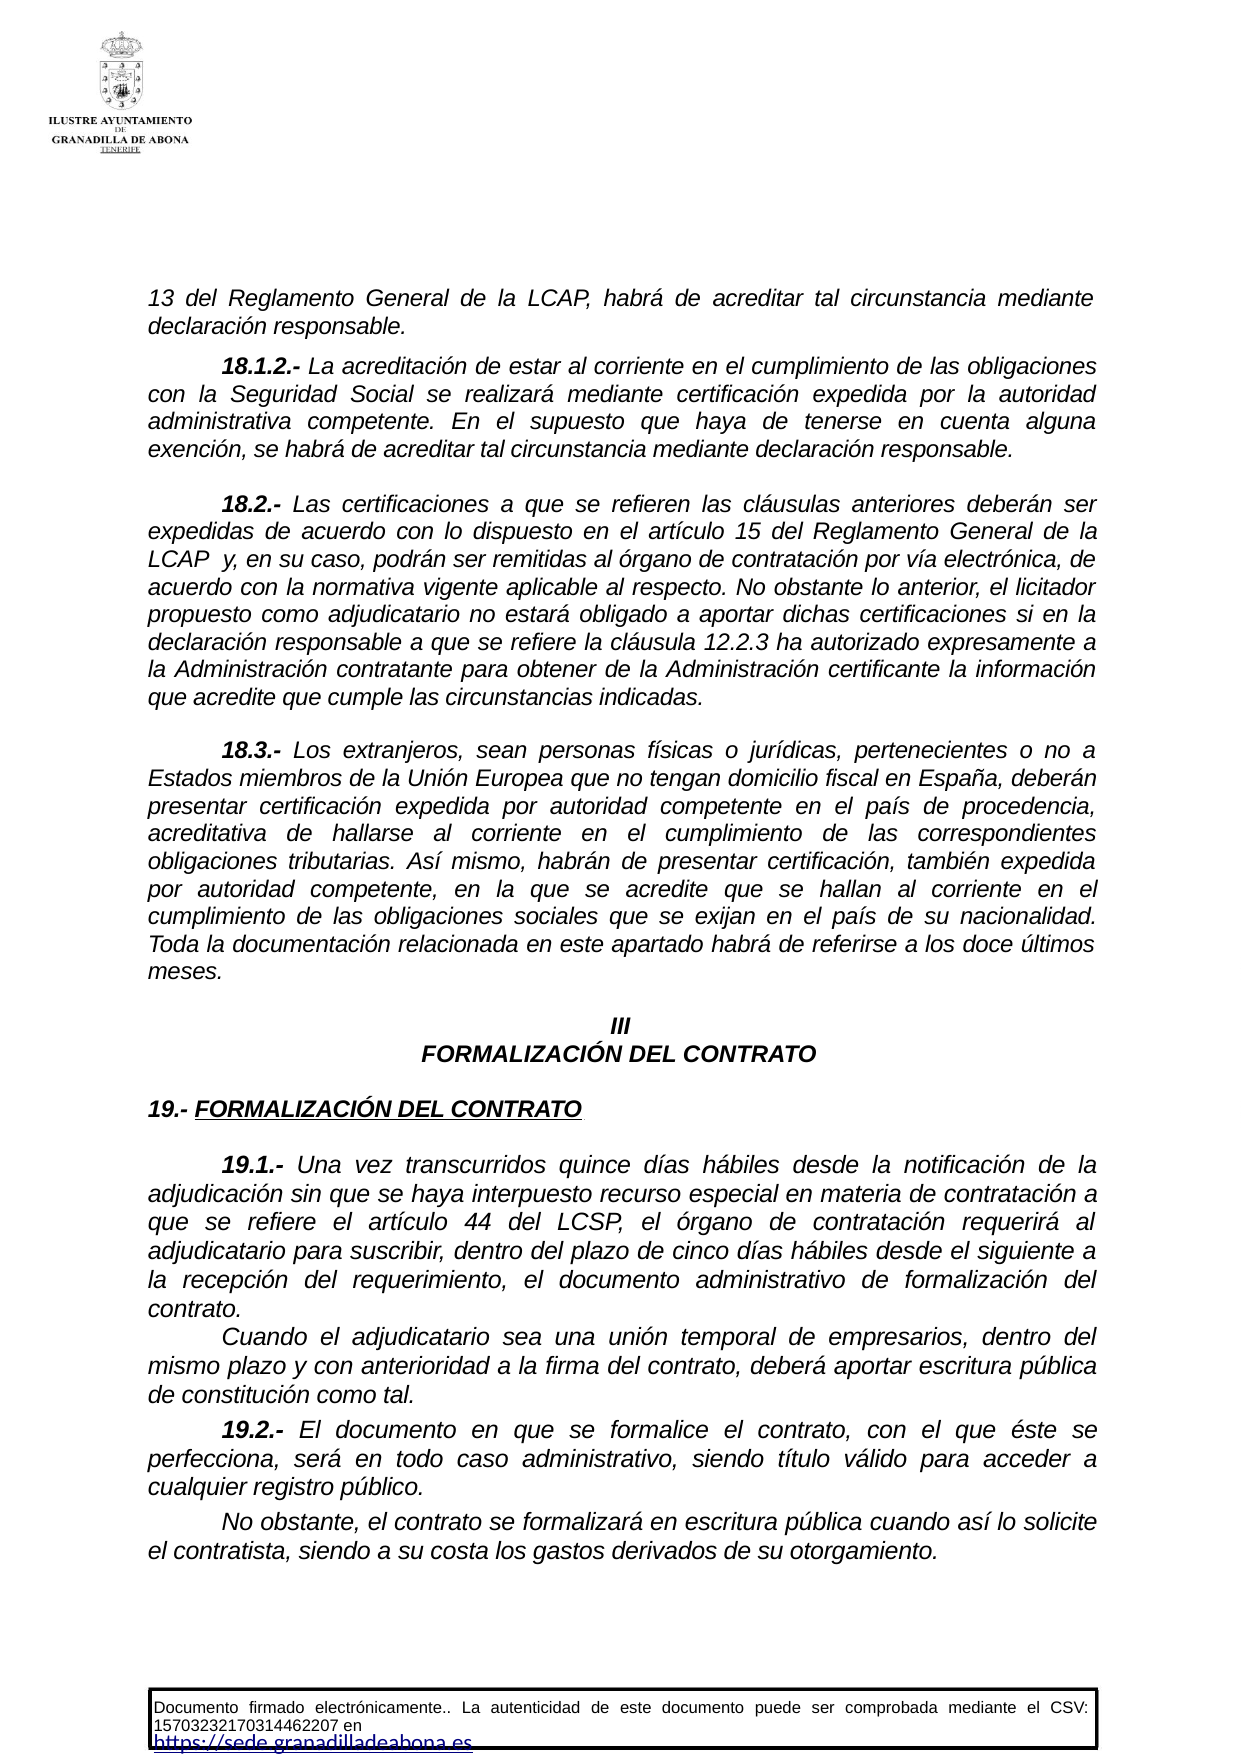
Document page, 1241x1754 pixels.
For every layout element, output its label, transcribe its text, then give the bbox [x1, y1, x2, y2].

text III [610, 1013, 636, 1040]
text de constitución como tal. [148, 1381, 1118, 1409]
text 18.1.2.- La acreditación de estar al corriente en el cumplimiento de las obligaciones [221, 353, 1118, 380]
text 18.3.- Los extranjeros, sean personas físicas o jurídicas, pertenecientes o no a [221, 738, 1118, 764]
text expedidas de acuerdo con lo dispuesto en el artículo 15 del Reglamento General de la [148, 518, 1118, 545]
text que acredite que cumple las circunstancias indicadas. [148, 684, 1118, 711]
text la Administración contratante para obtener de la Administración certificante la información [148, 656, 1118, 683]
text administrativa competente. En el supuesto que haya de tenerse en cuenta alguna [148, 408, 1118, 435]
text declaración responsable. [148, 313, 432, 340]
text contrato. [148, 1295, 1118, 1323]
text LCAP y, en su caso, podrán ser remitidas al órgano de contratación por vía electrónica, de [148, 546, 1118, 573]
text Estados miembros de la Unión Europea que no tengan domicilio fiscal en España, deberán [148, 765, 1118, 792]
text con la Seguridad Social se realizará mediante certificación expedida por la autoridad [148, 381, 1118, 407]
text adjudicación sin que se haya interpuesto recurso especial en materia de contratación a [148, 1180, 1118, 1208]
text 19.1.- Una vez transcurridos quince días hábiles desde la notificación de la [221, 1151, 1118, 1179]
text acreditativa de hallarse al corriente en el cumplimiento de las correspondientes [148, 820, 1118, 847]
text meses. [148, 958, 1118, 985]
text perfecciona, será en todo caso administrativo, siendo título válido para acceder a [148, 1445, 1118, 1473]
text 19.2.- El documento en que se formalice el contrato, con el que éste se [221, 1416, 1118, 1444]
text propuesto como adjudicatario no estará obligado a aportar dichas certificaciones si en la [148, 601, 1118, 628]
text cualquier registro público. [148, 1473, 1118, 1501]
text por autoridad competente, en la que se acredite que se hallan al corriente en el [148, 876, 1118, 902]
text Cuando el adjudicatario sea una unión temporal de empresarios, dentro del [221, 1323, 1118, 1351]
text exención, se habrá de acreditar tal circunstancia mediante declaración responsable. [148, 436, 1118, 463]
text 18.2.- Las certificaciones a que se refieren las cláusulas anteriores deberán ser [221, 491, 1118, 518]
text 13 del Reglamento General de la LCAP, habrá de acreditar tal circunstancia mediante [148, 286, 1118, 312]
text obligaciones tributarias. Así mismo, habrán de presentar certificación, también expedida [148, 848, 1118, 875]
text adjudicatario para suscribir, dentro del plazo de cinco días hábiles desde el siguiente a [148, 1237, 1118, 1265]
text que se refiere el artículo 44 del LCSP, el órgano de contratación requerirá al [148, 1208, 1118, 1236]
text Toda la documentación relacionada en este apartado habrá de referirse a los doce últimos [148, 931, 1118, 958]
text mismo plazo y con anterioridad a la firma del contrato, deberá aportar escritura pública [148, 1352, 1118, 1380]
text FORMALIZACIÓN DEL CONTRATO [421, 1041, 844, 1067]
text presentar certificación expedida por autoridad competente en el país de procedencia, [148, 793, 1118, 819]
text declaración responsable a que se refiere la cláusula 12.2.3 ha autorizado expresamente a [148, 629, 1118, 656]
text cumplimiento de las obligaciones sociales que se exijan en el país de su nacionalidad. [148, 903, 1118, 930]
text la recepción del requerimiento, el documento administrativo de formalización del [148, 1266, 1118, 1294]
text 15703232170314462207 en https://sede.granadilladeabona.es [153, 1717, 642, 1754]
text acuerdo con la normativa vigente aplicable al respecto. No obstante lo anterior, el licitador [148, 574, 1118, 600]
text el contratista, siendo a su costa los gastos derivados de su otorgamiento. [148, 1537, 1118, 1565]
text 19.- FORMALIZACIÓN DEL CONTRATO [148, 1096, 609, 1123]
text No obstante, el contrato se formalizará en escritura pública cuando así lo solicite [221, 1508, 1118, 1536]
text Documento firmado electrónicamente.. La autenticidad de este documento puede ser comprobada mediante el CSV: [153, 1699, 1113, 1718]
